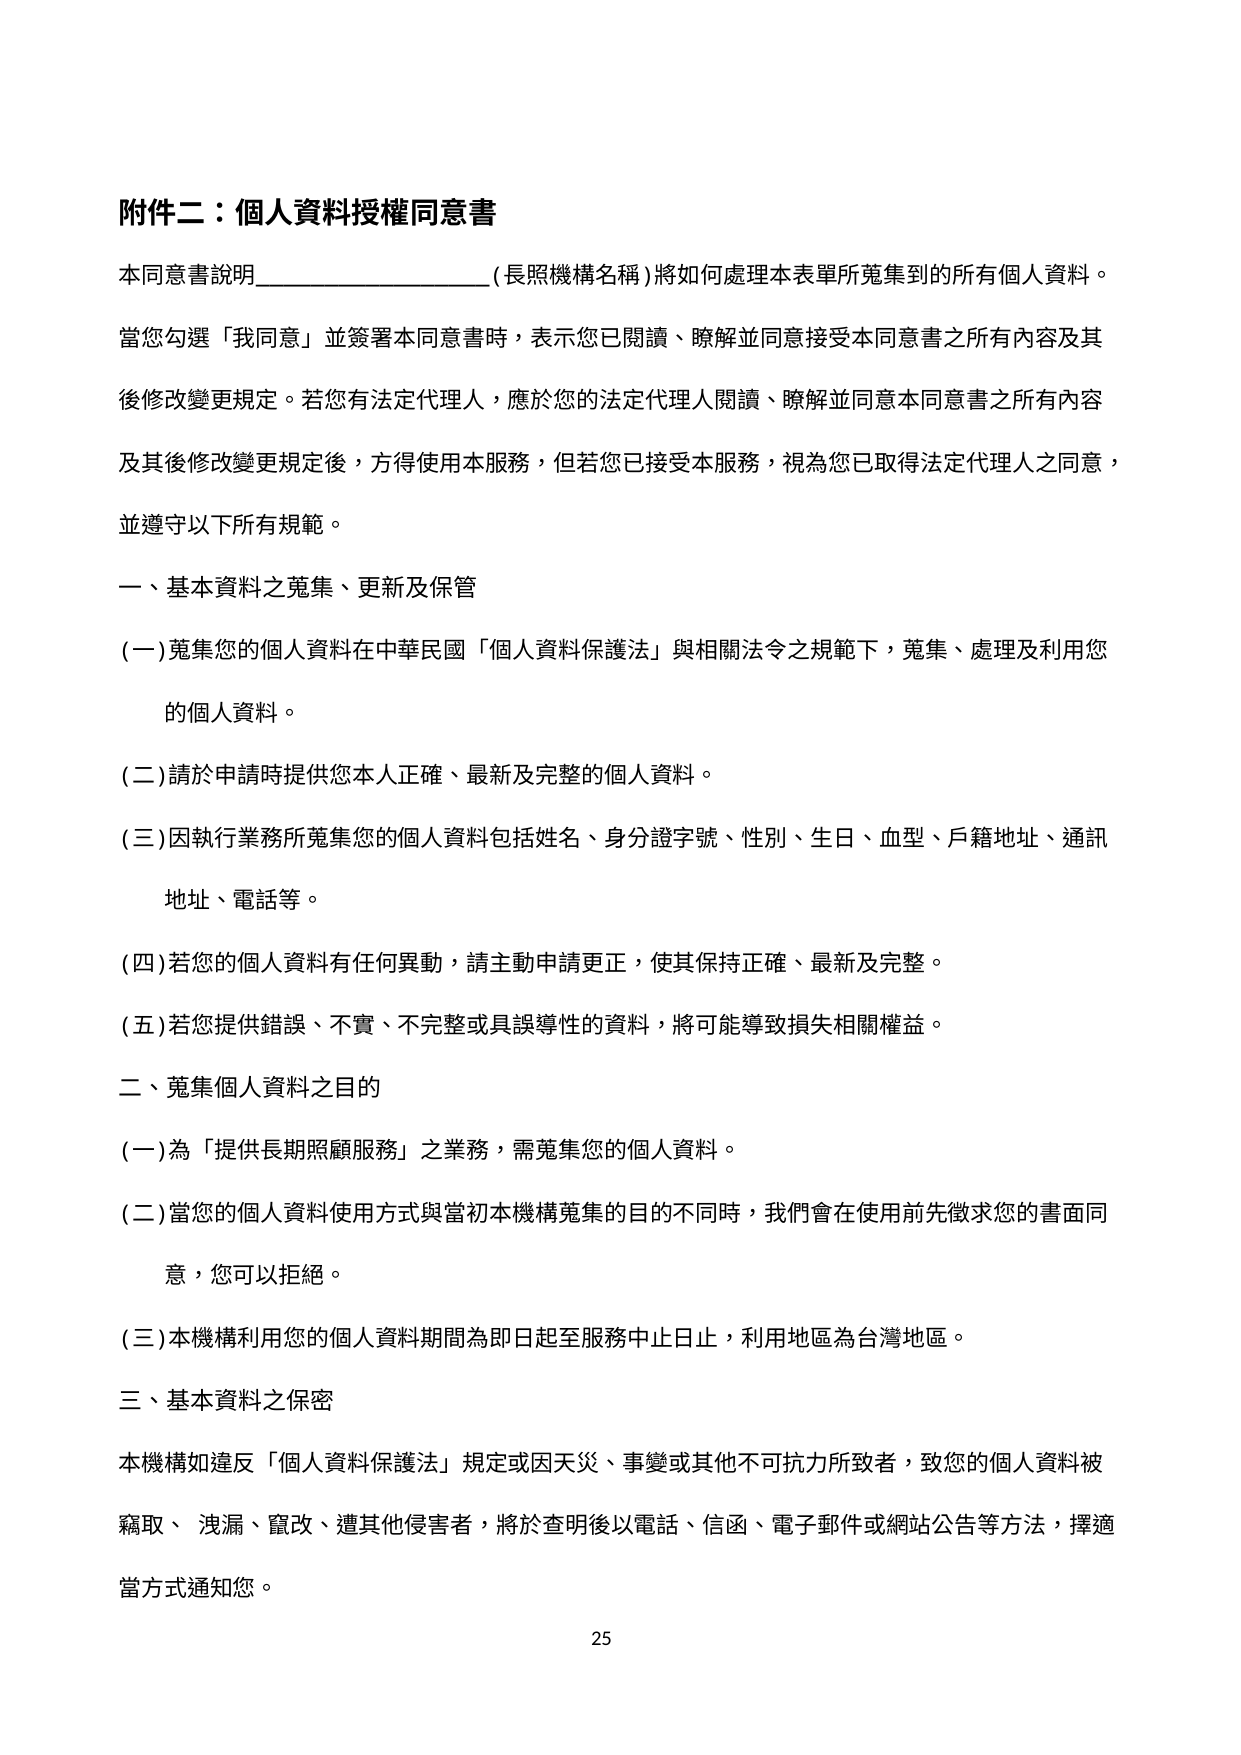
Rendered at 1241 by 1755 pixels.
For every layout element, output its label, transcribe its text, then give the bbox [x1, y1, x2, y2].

text 三、基本資料之保密 [118, 1357, 1122, 1419]
text 本同意書說明_________________(長照機構名稱)將如何處理本表單所蒐集到的所有個人資料。當您勾選「我同意」並簽署本同意書時，表示您已閱讀、瞭解並同意接受本同意書之所有內容及其後修改變更規定。若您有法定代理人，應於您的法定代理人閱讀、瞭解並同意本同意書之所有內容及其後修改變更規定後，方得使用本服務，但若您已接受本服務，視為您已取得法定代理人之同意，並遵守以下所有規範。 [118, 232, 1122, 544]
text 一、基本資料之蒐集、更新及保管 [118, 544, 1122, 607]
text (二)當您的個人資料使用方式與當初本機構蒐集的目的不同時，我們會在使用前先徵求您的書面同意，您可以拒絕。 [118, 1169, 1122, 1294]
text (三)本機構利用您的個人資料期間為即日起至服務中止日止，利用地區為台灣地區。 [118, 1294, 1122, 1357]
text (五)若您提供錯誤、不實、不完整或具誤導性的資料，將可能導致損失相關權益。 [118, 982, 1122, 1044]
text (二)請於申請時提供您本人正確、最新及完整的個人資料。 [118, 732, 1122, 794]
text (四)若您的個人資料有任何異動，請主動申請更正，使其保持正確、最新及完整。 [118, 919, 1122, 982]
text 附件二：個人資料授權同意書 [118, 169, 1122, 232]
text 本機構如違反「個人資料保護法」規定或因天災、事變或其他不可抗力所致者，致您的個人資料被竊取、 洩漏、竄改、遭其他侵害者，將於查明後以電話、信函、電子郵件或網站公告等方法，擇適當方式通知您。 [118, 1419, 1122, 1607]
text (一)為「提供長期照顧服務」之業務，需蒐集您的個人資料。 [118, 1107, 1122, 1169]
text (一)蒐集您的個人資料在中華民國「個人資料保護法」與相關法令之規範下，蒐集、處理及利用您的個人資料。 [118, 607, 1122, 732]
text (三)因執行業務所蒐集您的個人資料包括姓名、身分證字號、性別、生日、血型、戶籍地址、通訊地址、電話等。 [118, 794, 1122, 919]
text 二、蒐集個人資料之目的 [118, 1044, 1122, 1107]
